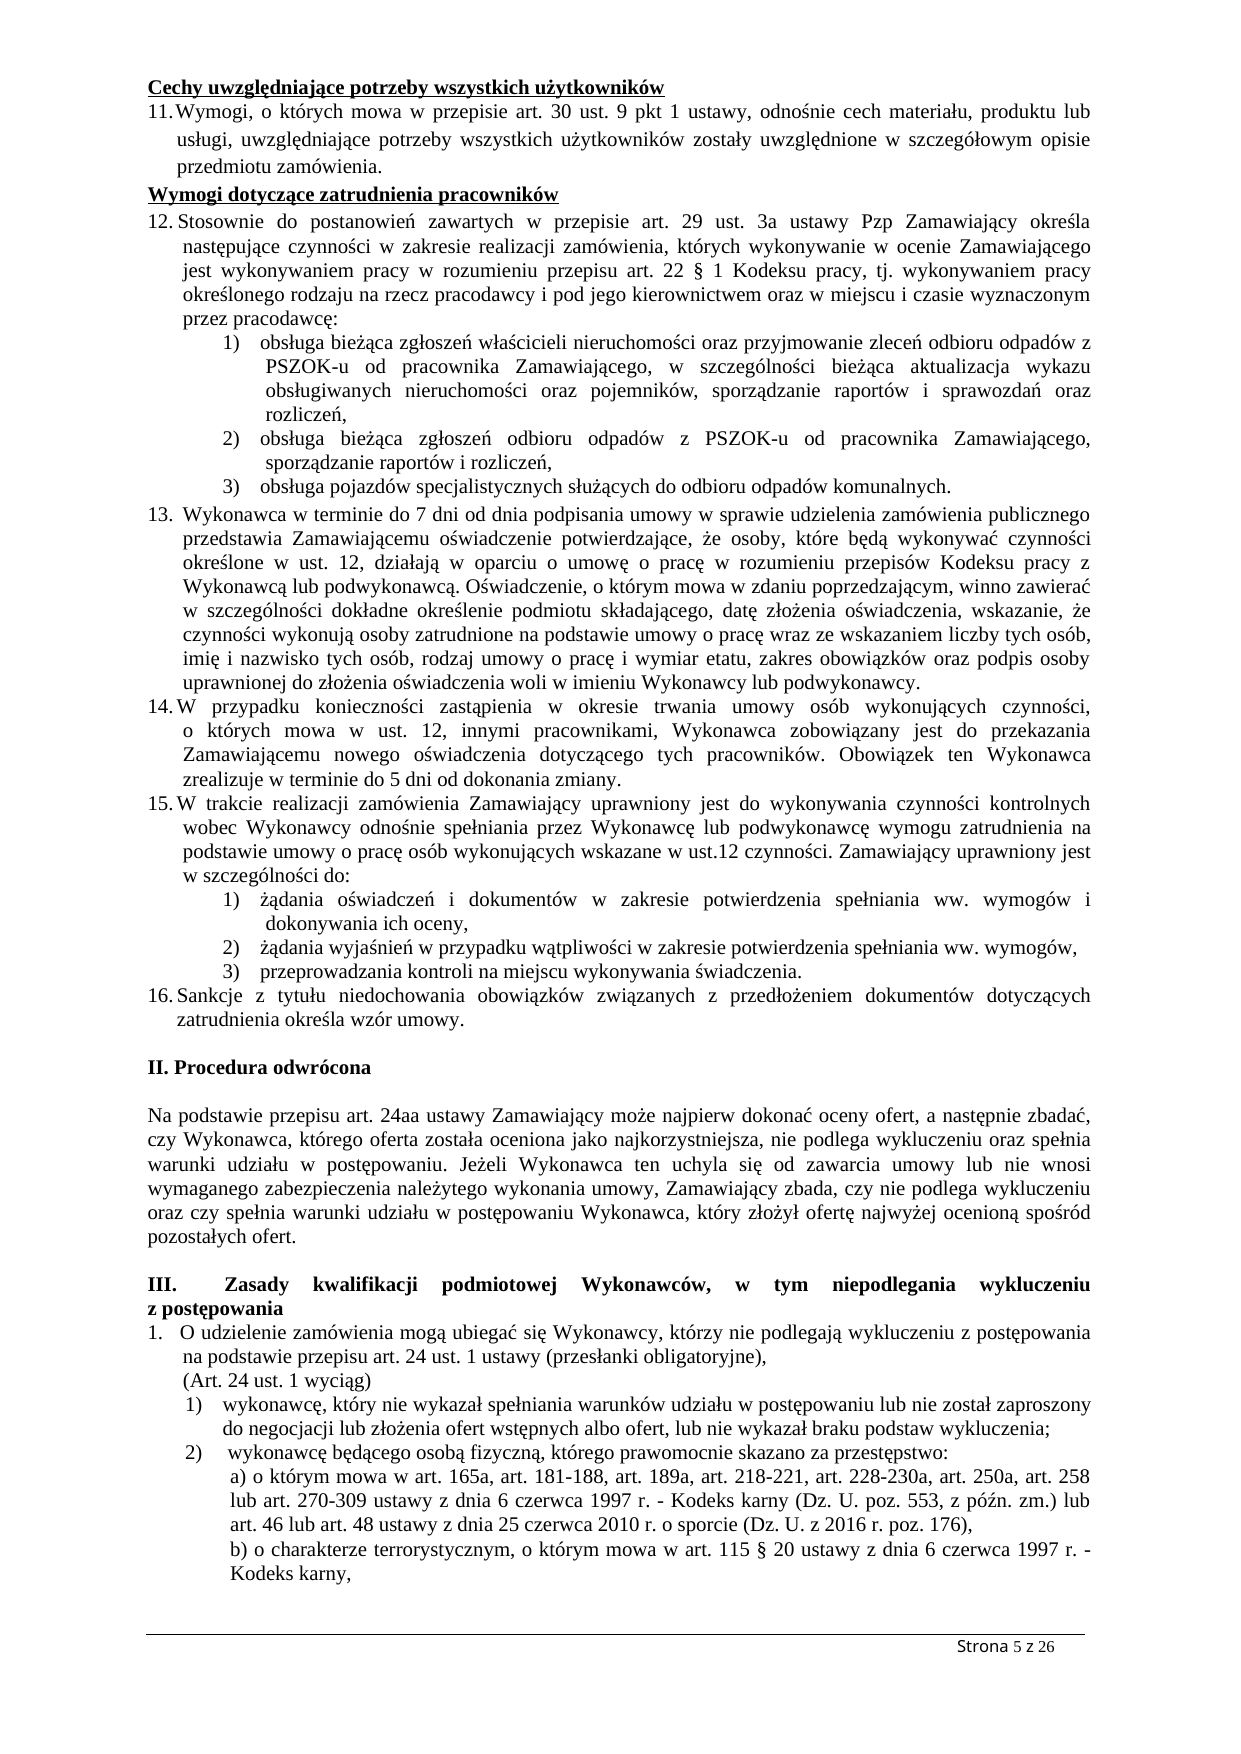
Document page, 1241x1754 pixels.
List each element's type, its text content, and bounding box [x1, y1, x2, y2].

list O udzielenie zamówienia mogą ubiegać się Wykonawcy, którzy nie podlegają wykluczeniu z postępowania na podstawie przepisu art. 24 ust. 1 ustawy (przesłanki obligatoryjne), [147, 1320, 1092, 1368]
list Cechy uwzględniające potrzeby wszystkich użytkowników [147, 75, 1092, 99]
subtitle III. Zasady kwalifikacji podmiotowej Wykonawców, w tym niepodlegania wykluczeniu z postępowania [147, 1272, 1092, 1320]
list wykonawcę, który nie wykazał spełniania warunków udziału w postępowaniu lub nie został zaproszony do negocjacji lub złożenia ofert wstępnych albo ofert, lub nie wykazał braku podstaw wykluczenia; [185, 1392, 1092, 1440]
list wykonawcę będącego osobą fizyczną, którego prawomocnie skazano za przestępstwo: [185, 1440, 1092, 1464]
text II. Procedura odwrócona [147, 1055, 1092, 1079]
list Wymogi dotyczące zatrudnienia pracowników [147, 182, 1092, 206]
list (Art. 24 ust. 1 wyciąg) [147, 1368, 1092, 1392]
list Wymogi, o których mowa w przepisie art. 30 ust. 9 pkt 1 ustawy, odnośnie cech materiału, produktu lub usługi, uwzględniające potrzeby wszystkich użytkowników zostały uwzględnione w szczegółowym opisie przedmiotu zamówienia. [147, 99, 1092, 178]
list obsługa bieżąca zgłoszeń właścicieli nieruchomości oraz przyjmowanie zleceń odbioru odpadów z PSZOK-u od pracownika Zamawiającego, w szczególności bieżąca aktualizacja wykazu obsługiwanych nieruchomości oraz pojemników, sporządzanie raportów i sprawozdań oraz rozliczeń, [222, 330, 1092, 426]
list obsługa bieżąca zgłoszeń odbioru odpadów z PSZOK-u od pracownika Zamawiającego, sporządzanie raportów i rozliczeń, [222, 426, 1092, 474]
list przeprowadzania kontroli na miejscu wykonywania świadczenia. [222, 959, 1092, 983]
text a) o którym mowa w art. 165a, art. 181-188, art. 189a, art. 218-221, art. 228-230a, art. 250a, art. 258 lub art. 270-309 ustawy z dnia 6 czerwca 1997 r. - Kodeks karny (Dz. U. poz. 553, z późn. zm.) lub art. 46 lub art. 48 ustawy z dnia 25 czerwca 2010 r. o sporcie (Dz. U. z 2016 r. poz. 176), [230, 1464, 1092, 1536]
list obsługa pojazdów specjalistycznych służących do odbioru odpadów komunalnych. [222, 474, 1092, 498]
text Na podstawie przepisu art. 24aa ustawy Zamawiający może najpierw dokonać oceny ofert, a następnie zbadać, czy Wykonawca, którego oferta została oceniona jako najkorzystniejsza, nie podlega wykluczeniu oraz spełnia warunki udziału w postępowaniu. Jeżeli Wykonawca ten uchyla się od zawarcia umowy lub nie wnosi wymaganego zabezpieczenia należytego wykonania umowy, Zamawiający zbada, czy nie podlega wykluczeniu oraz czy spełnia warunki udziału w postępowaniu Wykonawca, który złożył ofertę najwyżej ocenioną spośród pozostałych ofert. [147, 1103, 1092, 1248]
list Stosownie do postanowień zawartych w przepisie art. 29 ust. 3a ustawy Pzp Zamawiający określa następujące czynności w zakresie realizacji zamówienia, których wykonywanie w ocenie Zamawiającego jest wykonywaniem pracy w rozumieniu przepisu art. 22 § 1 Kodeksu pracy, tj. wykonywaniem pracy określonego rodzaju na rzecz pracodawcy i pod jego kierownictwem oraz w miejscu i czasie wyznaczonym przez pracodawcę: [147, 209, 1092, 330]
list W trakcie realizacji zamówienia Zamawiający uprawniony jest do wykonywania czynności kontrolnych wobec Wykonawcy odnośnie spełniania przez Wykonawcę lub podwykonawcę wymogu zatrudnienia na podstawie umowy o pracę osób wykonujących wskazane w ust.12 czynności. Zamawiający uprawniony jest w szczególności do: [147, 791, 1092, 887]
list żądania wyjaśnień w przypadku wątpliwości w zakresie potwierdzenia spełniania ww. wymogów, [222, 935, 1092, 959]
list żądania oświadczeń i dokumentów w zakresie potwierdzenia spełniania ww. wymogów i dokonywania ich oceny, [222, 887, 1092, 935]
list Sankcje z tytułu niedochowania obowiązków związanych z przedłożeniem dokumentów dotyczących zatrudnienia określa wzór umowy. [147, 983, 1092, 1031]
list W przypadku konieczności zastąpienia w okresie trwania umowy osób wykonujących czynności, o których mowa w ust. 12, innymi pracownikami, Wykonawca zobowiązany jest do przekazania Zamawiającemu nowego oświadczenia dotyczącego tych pracowników. Obowiązek ten Wykonawca zrealizuje w terminie do 5 dni od dokonania zmiany. [147, 694, 1092, 791]
list Wykonawca w terminie do 7 dni od dnia podpisania umowy w sprawie udzielenia zamówienia publicznego przedstawia Zamawiającemu oświadczenie potwierdzające, że osoby, które będą wykonywać czynności określone w ust. 12, działają w oparciu o umowę o pracę w rozumieniu przepisów Kodeksu pracy z Wykonawcą lub podwykonawcą. Oświadczenie, o którym mowa w zdaniu poprzedzającym, winno zawierać w szczególności dokładne określenie podmiotu składającego, datę złożenia oświadczenia, wskazanie, że czynności wykonują osoby zatrudnione na podstawie umowy o pracę wraz ze wskazaniem liczby tych osób, imię i nazwisko tych osób, rodzaj umowy o pracę i wymiar etatu, zakres obowiązków oraz podpis osoby uprawnionej do złożenia oświadczenia woli w imieniu Wykonawcy lub podwykonawcy. [147, 502, 1092, 694]
text b) o charakterze terrorystycznym, o którym mowa w art. 115 § 20 ustawy z dnia 6 czerwca 1997 r. - Kodeks karny, [230, 1536, 1092, 1584]
